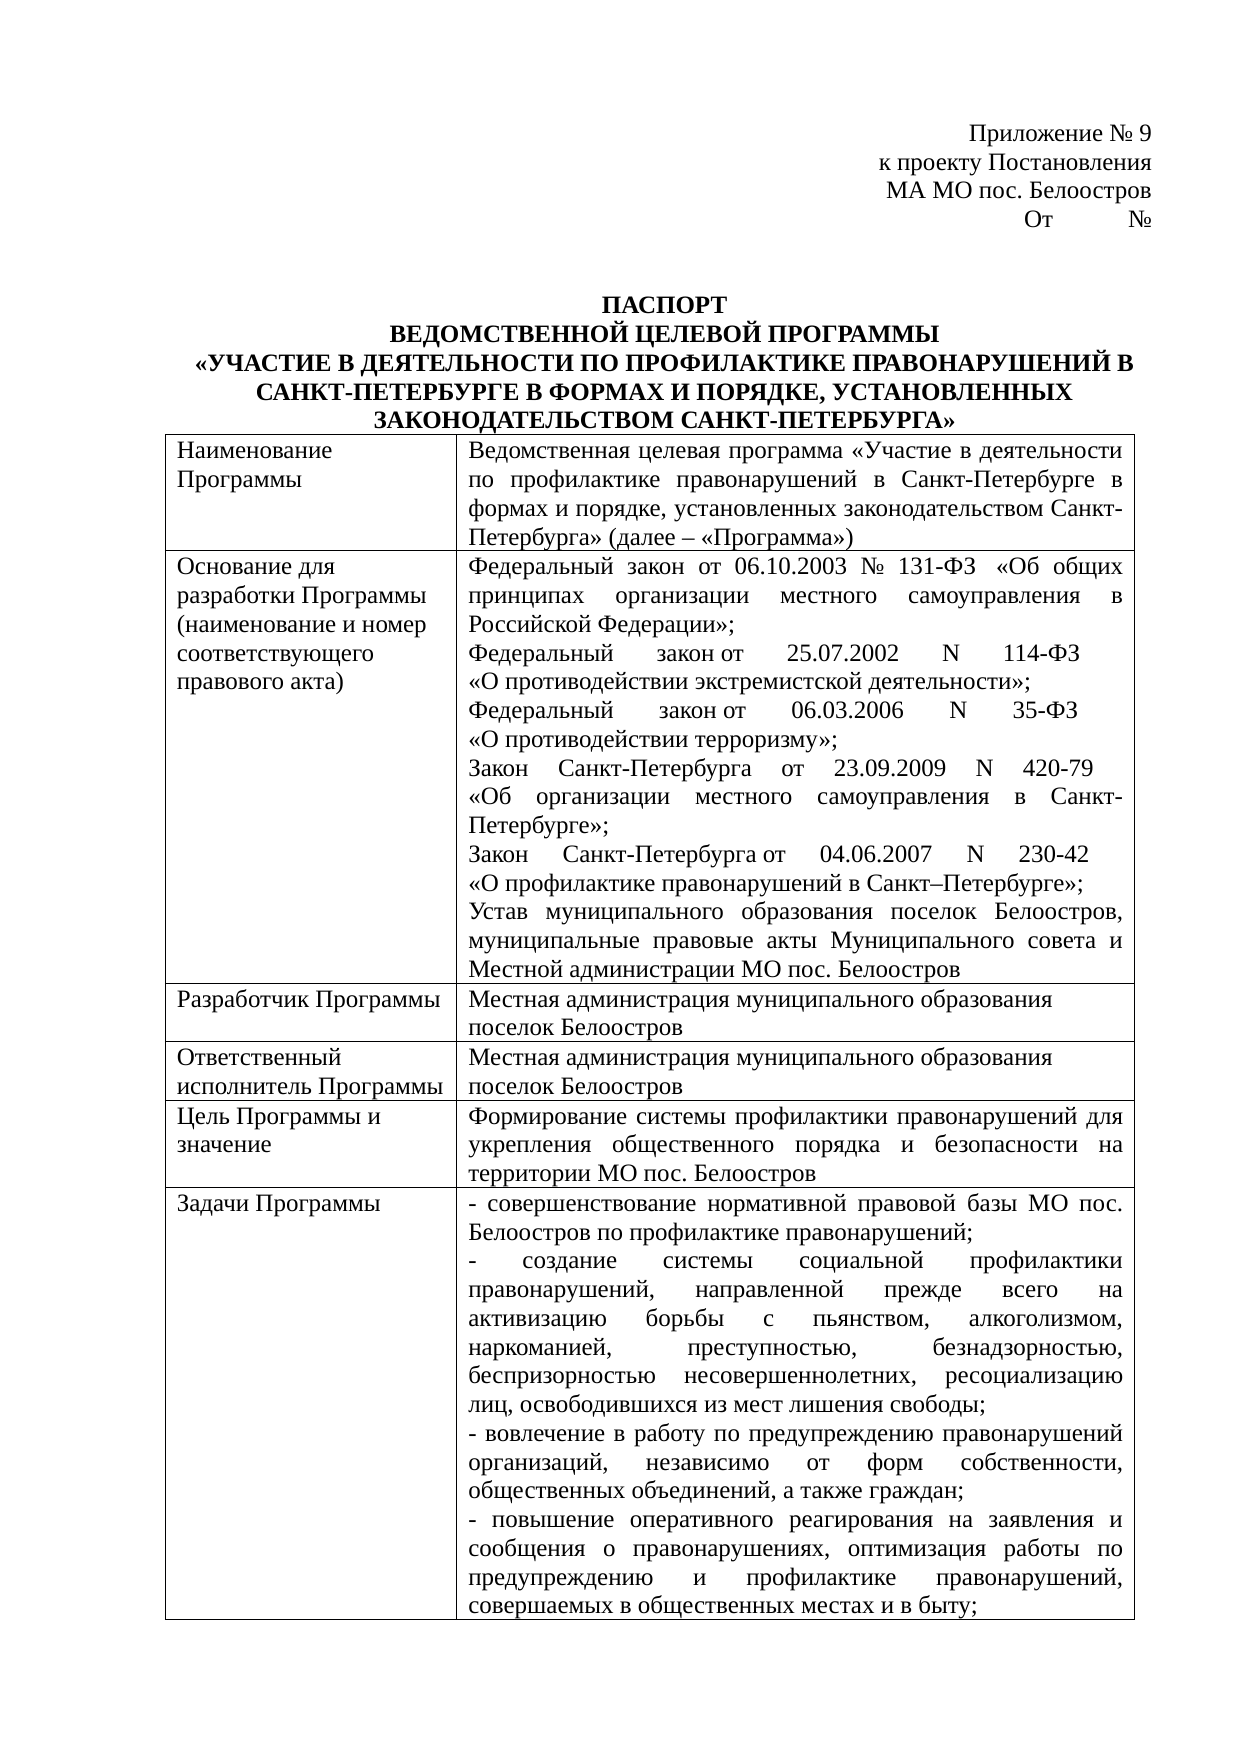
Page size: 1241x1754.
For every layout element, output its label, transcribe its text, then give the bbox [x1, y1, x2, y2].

table_cell Разработчик Программы [166, 984, 456, 1041]
table_cell Формирование системы профилактики правонарушений для укрепления общественного порядка и безопасности на территории МО пос. Белоостров [457, 1101, 1134, 1187]
table_cell Местная администрация муниципального образования поселок Белоостров [457, 984, 1134, 1041]
text ВЕДОМСТВЕННОЙ ЦЕЛЕВОЙ ПРОГРАММЫ [177, 319, 1152, 348]
text к проекту Постановления [177, 147, 1152, 176]
text ПАСПОРТ [177, 291, 1152, 319]
table_cell Основание для разработки Программы (наименование и номер соответствующего правового акта) [166, 551, 456, 983]
table_header Наименование Программы [166, 435, 456, 550]
table_header Ведомственная целевая программа «Участие в деятельности по профилактике правонарушений в Санкт-Петербурге в формах и порядке, установленных законодательством Санкт-Петербурга» (далее – «Программа») [457, 435, 1134, 550]
table_cell - совершенствование нормативной правовой базы МО пос. Белоостров по профилактике правонарушений; - создание системы социальной профилактики правонарушений, направленной прежде всего на активизацию борьбы с пьянством, алкоголизмом, наркоманией, преступностью, безнадзорностью, беспризорностью несовершеннолетних, ресоциализацию лиц, освободившихся из мест лишения свободы; - вовлечение в работу по предупреждению правонарушений организаций, независимо от форм собственности, общественных объединений, а также граждан; - повышение оперативного реагирования на заявления и сообщения о правонарушениях, оптимизация работы по предупреждению и профилактике правонарушений, совершаемых в общественных местах и в быту; [457, 1188, 1134, 1619]
text От № [177, 204, 1152, 233]
table_cell Цель Программы и значение [166, 1101, 456, 1187]
table_cell Задачи Программы [166, 1188, 456, 1619]
text Приложение № 9 [177, 118, 1152, 147]
text «УЧАСТИЕ В ДЕЯТЕЛЬНОСТИ ПО ПРОФИЛАКТИКЕ ПРАВОНАРУШЕНИЙ В САНКТ-ПЕТЕРБУРГЕ В ФОРМАХ И ПОРЯДКЕ, УСТАНОВЛЕННЫХ ЗАКОНОДАТЕЛЬСТВОМ САНКТ-ПЕТЕРБУРГА» [177, 348, 1152, 434]
table_cell Местная администрация муниципального образования поселок Белоостров [457, 1042, 1134, 1100]
table_cell Федеральный закон от 06.10.2003 № 131-ФЗ «Об общих принципах организации местного самоуправления в Российской Федерации»; Федеральный закон от 25.07.2002 N 114-ФЗ «О противодействии экстремистской деятельности»; Федеральный закон от 06.03.2006 N 35-ФЗ «О противодействии терроризму»; Закон Санкт-Петербурга от 23.09.2009 N 420-79 «Об организации местного самоуправления в Санкт-Петербурге»; Закон Санкт-Петербурга от 04.06.2007 N 230-42 «О профилактике правонарушений в Санкт–Петербурге»; Устав муниципального образования поселок Белоостров, муниципальные правовые акты Муниципального совета и Местной администрации МО пос. Белоостров [457, 551, 1134, 983]
table_cell Ответственный исполнитель Программы [166, 1042, 456, 1100]
text МА МО пос. Белоостров [177, 176, 1152, 204]
